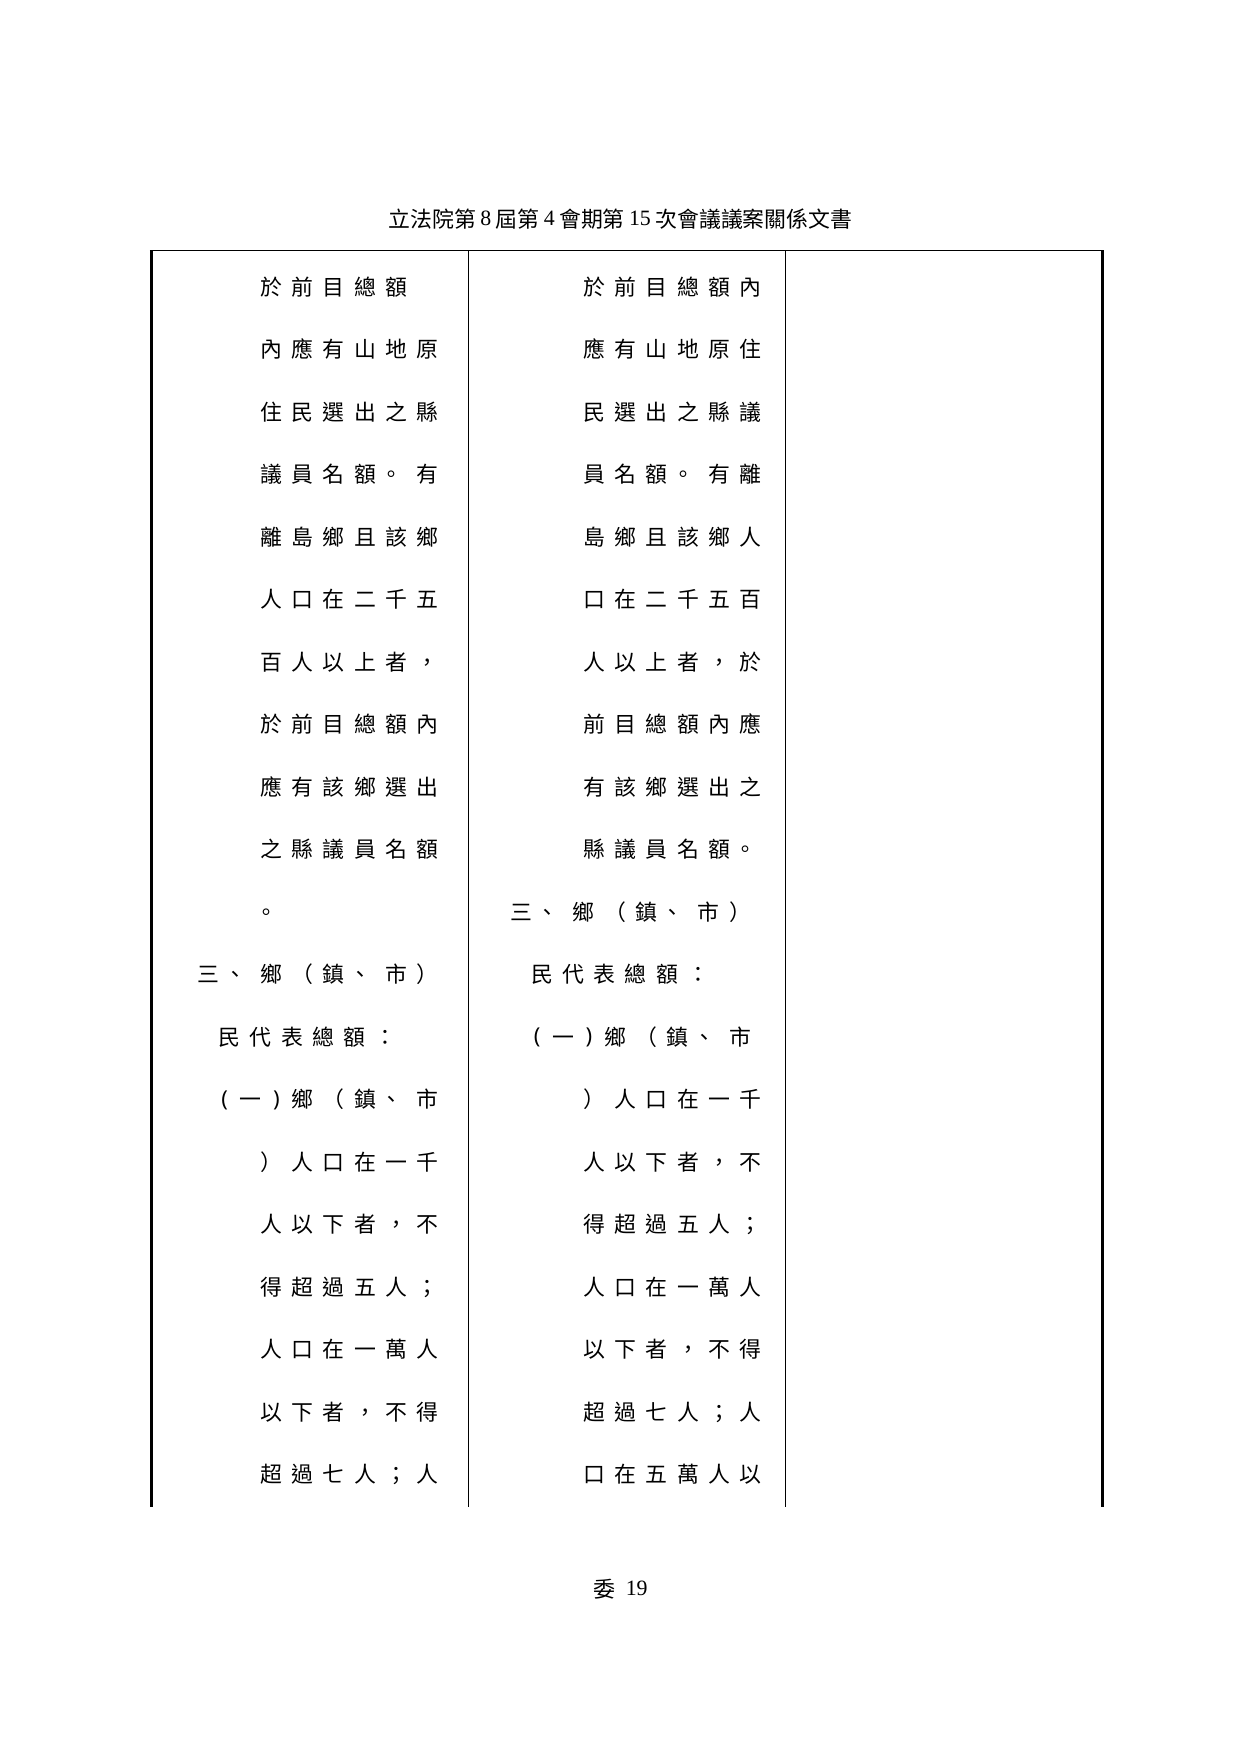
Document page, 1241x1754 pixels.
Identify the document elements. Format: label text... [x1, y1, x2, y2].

table_cell [786, 251, 1101, 1507]
table_cell 於前目總額內應有山地原住民選出之縣議員名額。有離島鄉且該鄉人口在二千五百人以上者，於前目總額內應有該鄉選出之縣議員名額。 三、鄉（鎮、市）民代表總額： (一)鄉（鎮、市）人口在一千人以下者，不得超過五人；人口在一萬人以下者，不得超過七人；人口在五萬人以 [469, 251, 785, 1507]
table_cell 於前目總額 內應有山地原住民選出之縣議員名額。有離島鄉且該鄉人口在二千五百人以上者，於前目總額內應有該鄉選出之縣議員名額。 三、鄉（鎮、市）民代表總額： (一)鄉（鎮、市）人口在一千人以下者，不得超過五人；人口在一萬人以下者，不得超過七人；人 [153, 251, 468, 1507]
